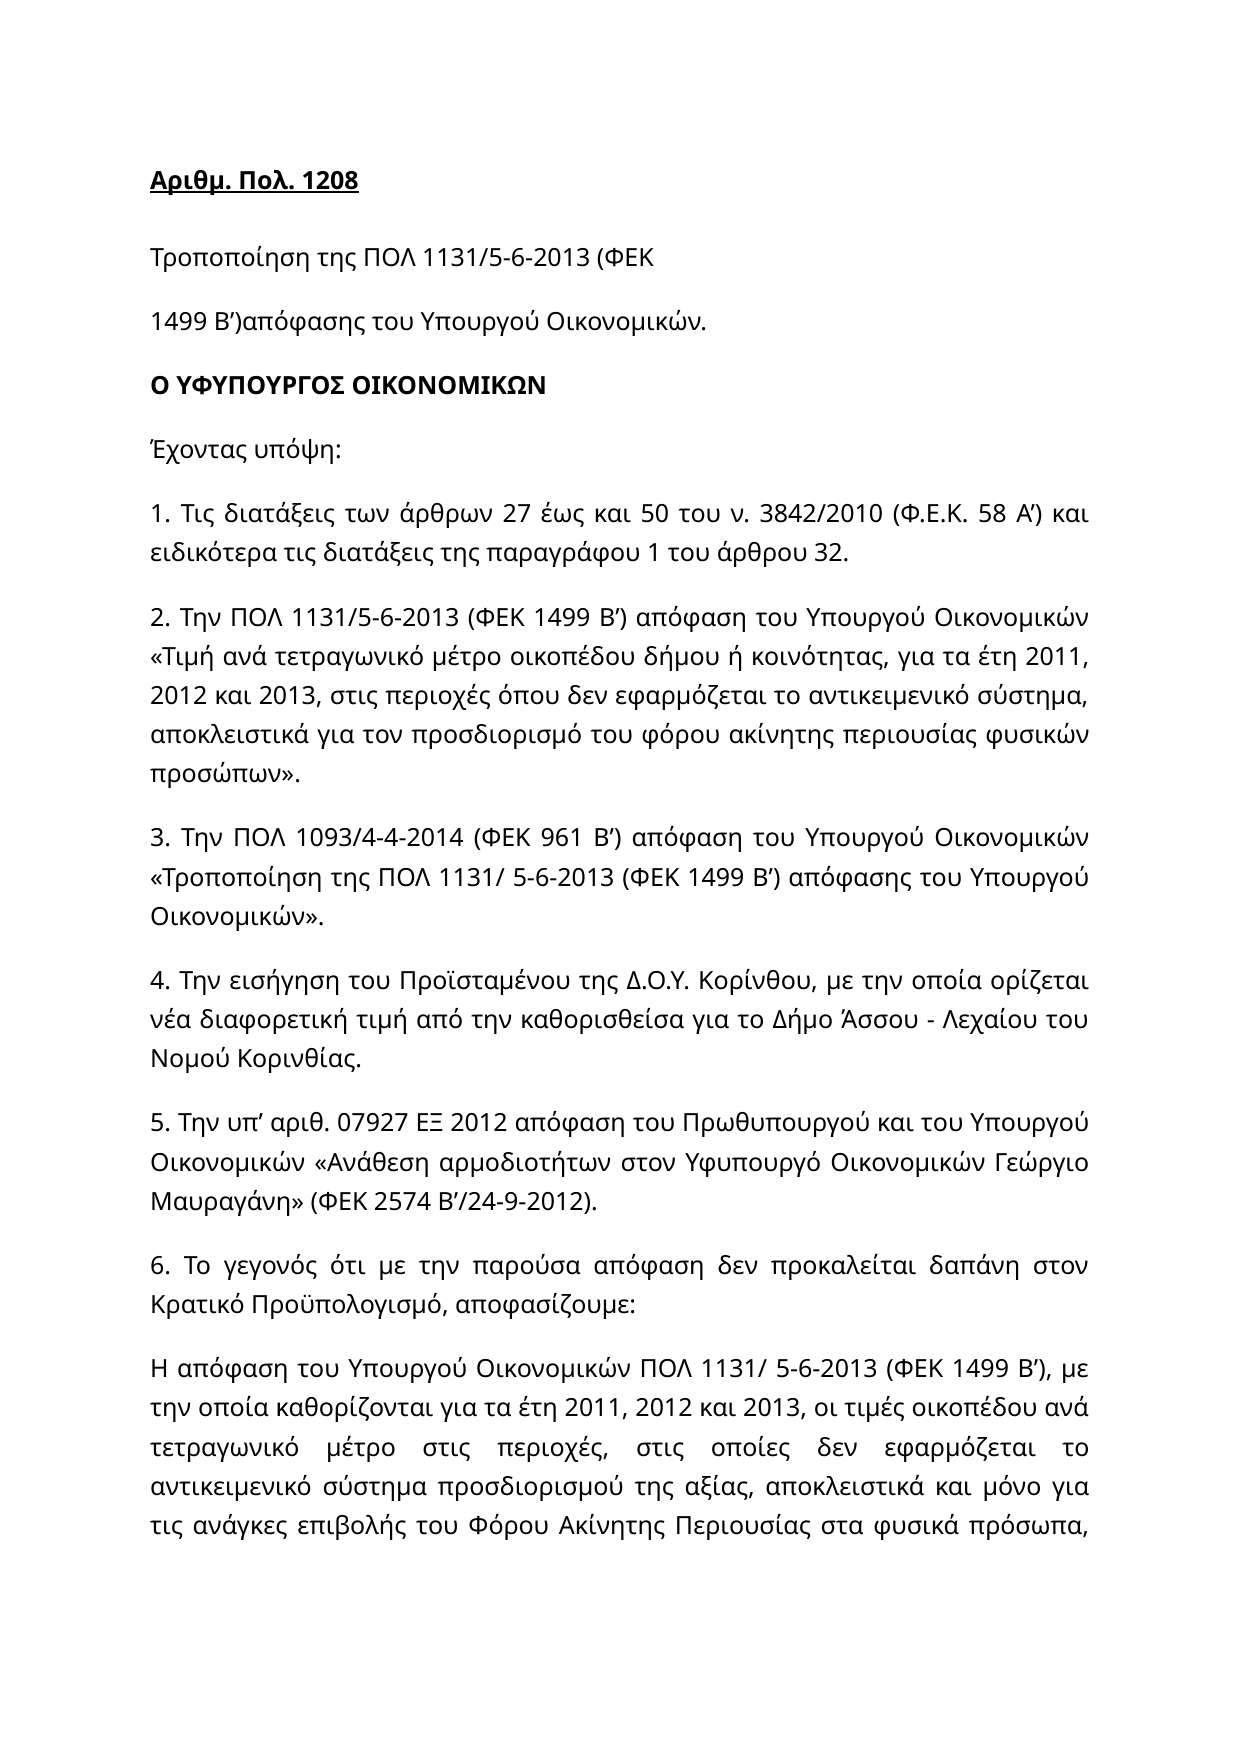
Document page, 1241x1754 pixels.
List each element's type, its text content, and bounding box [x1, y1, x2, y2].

text Έχοντας υπόψη: [150, 432, 1090, 466]
text 1. Τις διατάξεις των άρθρων 27 έως και 50 του ν. 3842/2010 (Φ.Ε.Κ. 58 Α’) και ειδικότερα τις διατάξεις της παραγράφου 1 του άρθρου 32. [150, 496, 1090, 569]
text 6. Το γεγονός ότι με την παρούσα απόφαση δεν προκαλείται δαπάνη στον Κρατικό Προϋπολογισμό, αποφασίζουμε: [150, 1247, 1090, 1321]
text Ο ΥΦΥΠΟΥΡΓΟΣ ΟΙΚΟΝΟΜΙΚΩΝ [150, 367, 1090, 402]
text Η απόφαση του Υπουργού Οικονομικών ΠΟΛ 1131/ 5-6-2013 (ΦΕΚ 1499 Β’), με την οποία καθορίζονται για τα έτη 2011, 2012 και 2013, οι τιμές οικοπέδου ανά τετραγωνικό μέτρο στις περιοχές, στις οποίες δεν εφαρμόζεται το αντικειμενικό σύστημα προσδιορισμού της αξίας, αποκλειστικά και μόνο για τις ανάγκες επιβολής του Φόρου Ακίνητης Περιουσίας στα φυσικά πρόσωπα, [150, 1351, 1090, 1542]
text 3. Την ΠΟΛ 1093/4-4-2014 (ΦΕΚ 961 Β’) απόφαση του Υπουργού Οικονομικών «Τροποποίηση της ΠΟΛ 1131/ 5-6-2013 (ΦΕΚ 1499 Β’) απόφασης του Υπουργού Οικονομικών». [150, 820, 1090, 932]
title Αριθμ. Πολ. 1208 [150, 162, 1090, 197]
text 5. Την υπ’ αριθ. 07927 ΕΞ 2012 απόφαση του Πρωθυπουργού και του Υπουργού Οικονομικών «Ανάθεση αρμοδιοτήτων στον Υφυπουργό Οικονομικών Γεώργιο Μαυραγάνη» (ΦΕΚ 2574 Β’/24-9-2012). [150, 1105, 1090, 1217]
text 1499 Β’)απόφασης του Υπουργού Οικονομικών. [150, 303, 1090, 337]
text Τροποποίηση της ΠΟΛ 1131/5-6-2013 (ΦΕΚ [150, 239, 1090, 273]
text 2. Την ΠΟΛ 1131/5-6-2013 (ΦΕΚ 1499 Β’) απόφαση του Υπουργού Οικονομικών «Τιμή ανά τετραγωνικό μέτρο οικοπέδου δήμου ή κοινότητας, για τα έτη 2011, 2012 και 2013, στις περιοχές όπου δεν εφαρμόζεται το αντικειμενικό σύστημα, αποκλειστικά για τον προσδιορισμό του φόρου ακίνητης περιουσίας φυσικών προσώπων». [150, 599, 1090, 790]
text 4. Την εισήγηση του Προϊσταμένου της Δ.Ο.Υ. Κορίνθου, με την οποία ορίζεται νέα διαφορετική τιμή από την καθορισθείσα για το Δήμο Άσσου - Λεχαίου του Νομού Κορινθίας. [150, 962, 1090, 1075]
